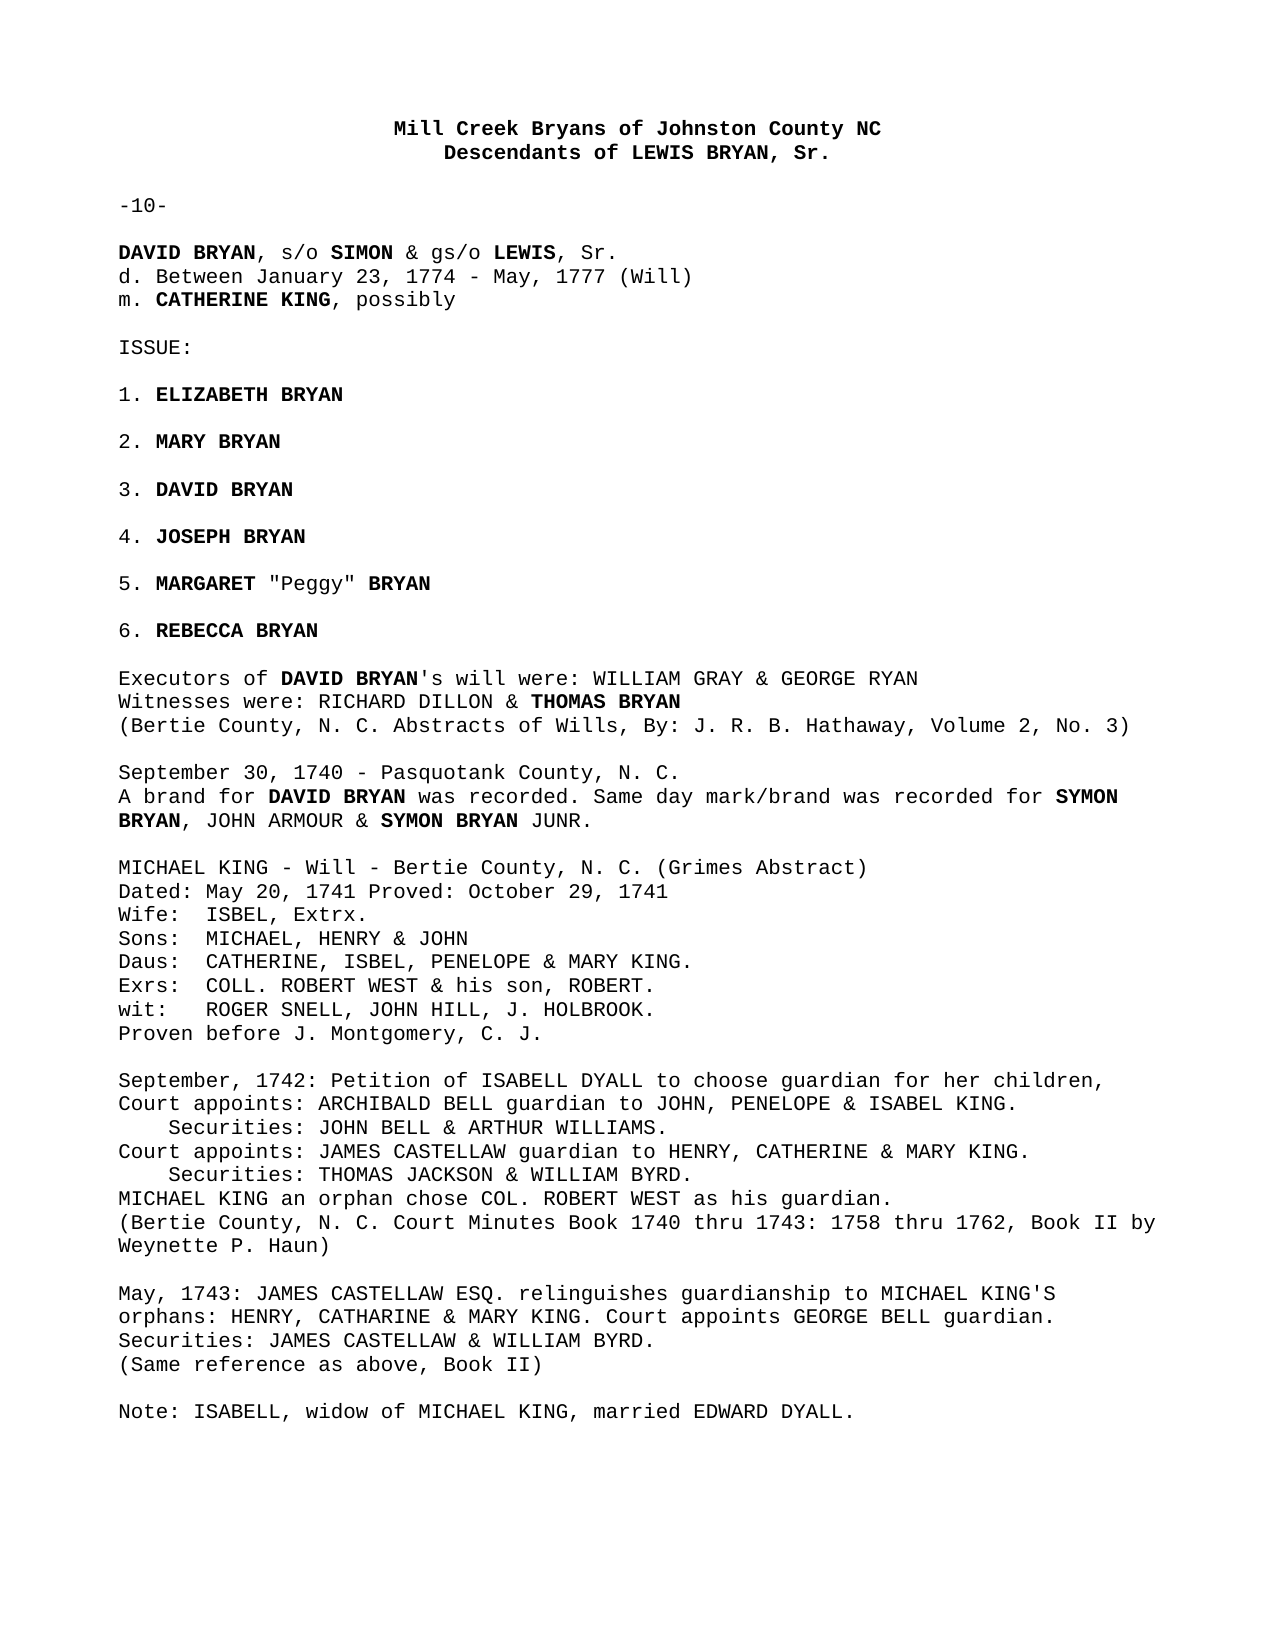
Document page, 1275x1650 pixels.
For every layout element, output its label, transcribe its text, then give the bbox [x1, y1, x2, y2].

text Court appoints: ARCHIBALD BELL guardian to JOHN, PENELOPE & ISABEL KING. [118, 1093, 1157, 1117]
text wit: ROGER SNELL, JOHN HILL, J. HOLBROOK. [118, 999, 1157, 1022]
text 3. DAVID BRYAN [118, 479, 1157, 502]
text Court appoints: JAMES CASTELLAW guardian to HENRY, CATHERINE & MARY KING. [118, 1141, 1157, 1164]
text September 30, 1740 - Pasquotank County, N. C. [118, 762, 1157, 786]
text d. Between January 23, 1774 - May, 1777 (Will) [118, 266, 1157, 289]
text Securities: JOHN BELL & ARTHUR WILLIAMS. [118, 1117, 1157, 1141]
text MICHAEL KING - Will - Bertie County, N. C. (Grimes Abstract) [118, 857, 1157, 881]
text -10- [118, 195, 1157, 218]
text September, 1742: Petition of ISABELL DYALL to choose guardian for her children, [118, 1070, 1157, 1093]
text Sons: MICHAEL, HENRY & JOHN [118, 928, 1157, 952]
text Daus: CATHERINE, ISBEL, PENELOPE & MARY KING. [118, 952, 1157, 975]
text MICHAEL KING an orphan chose COL. ROBERT WEST as his guardian. [118, 1188, 1157, 1212]
text Securities: THOMAS JACKSON & WILLIAM BYRD. [118, 1164, 1157, 1188]
text Note: ISABELL, widow of MICHAEL KING, married EDWARD DYALL. [118, 1401, 1157, 1424]
text A brand for DAVID BRYAN was recorded. Same day mark/brand was recorded for SYMON BRYAN, JOHN ARMOUR & SYMON BRYAN JUNR. [118, 786, 1157, 833]
text Proven before J. Montgomery, C. J. [118, 1022, 1157, 1046]
text (Bertie County, N. C. Abstracts of Wills, By: J. R. B. Hathaway, Volume 2, No. 3) [118, 715, 1157, 739]
text Executors of David BRYAN's will were: WILLIAM GRAY & GEORGE RYAN [118, 668, 1157, 691]
text Witnesses were: RICHARD DILLON & THOMAS BRYAN [118, 691, 1157, 715]
text 6. REBECCA BRYAN [118, 621, 1157, 644]
text Exrs: COLL. ROBERT WEST & his son, ROBERT. [118, 975, 1157, 999]
text (Bertie County, N. C. Court Minutes Book 1740 thru 1743: 1758 thru 1762, Book II by Weynette P. Haun) [118, 1212, 1157, 1259]
text 1. ELIZABETH BRYAN [118, 384, 1157, 408]
text May, 1743: JAMES CASTELLAW ESQ. relinguishes guardianship to MICHAEL KING'S orphans: HENRY, CATHARINE & MARY KING. Court appoints GEORGE BELL guardian. Securities: JAMES CASTELLAW & WILLIAM BYRD. [118, 1283, 1157, 1353]
text DAVID BRYAN, s/o Simon & gs/o Lewis, Sr. [118, 242, 1157, 266]
text 2. MARY BRYAN [118, 431, 1157, 455]
text ISSUE: [118, 337, 1157, 360]
text Wife: ISBEL, Extrx. [118, 904, 1157, 928]
text m. CATHERINE KING, possibly [118, 289, 1157, 313]
text 5. MARGARET "Peggy" BRYAN [118, 573, 1157, 597]
text (Same reference as above, Book II) [118, 1353, 1157, 1377]
text Dated: May 20, 1741 Proved: October 29, 1741 [118, 881, 1157, 904]
text 4. JOSEPH BRYAN [118, 526, 1157, 549]
